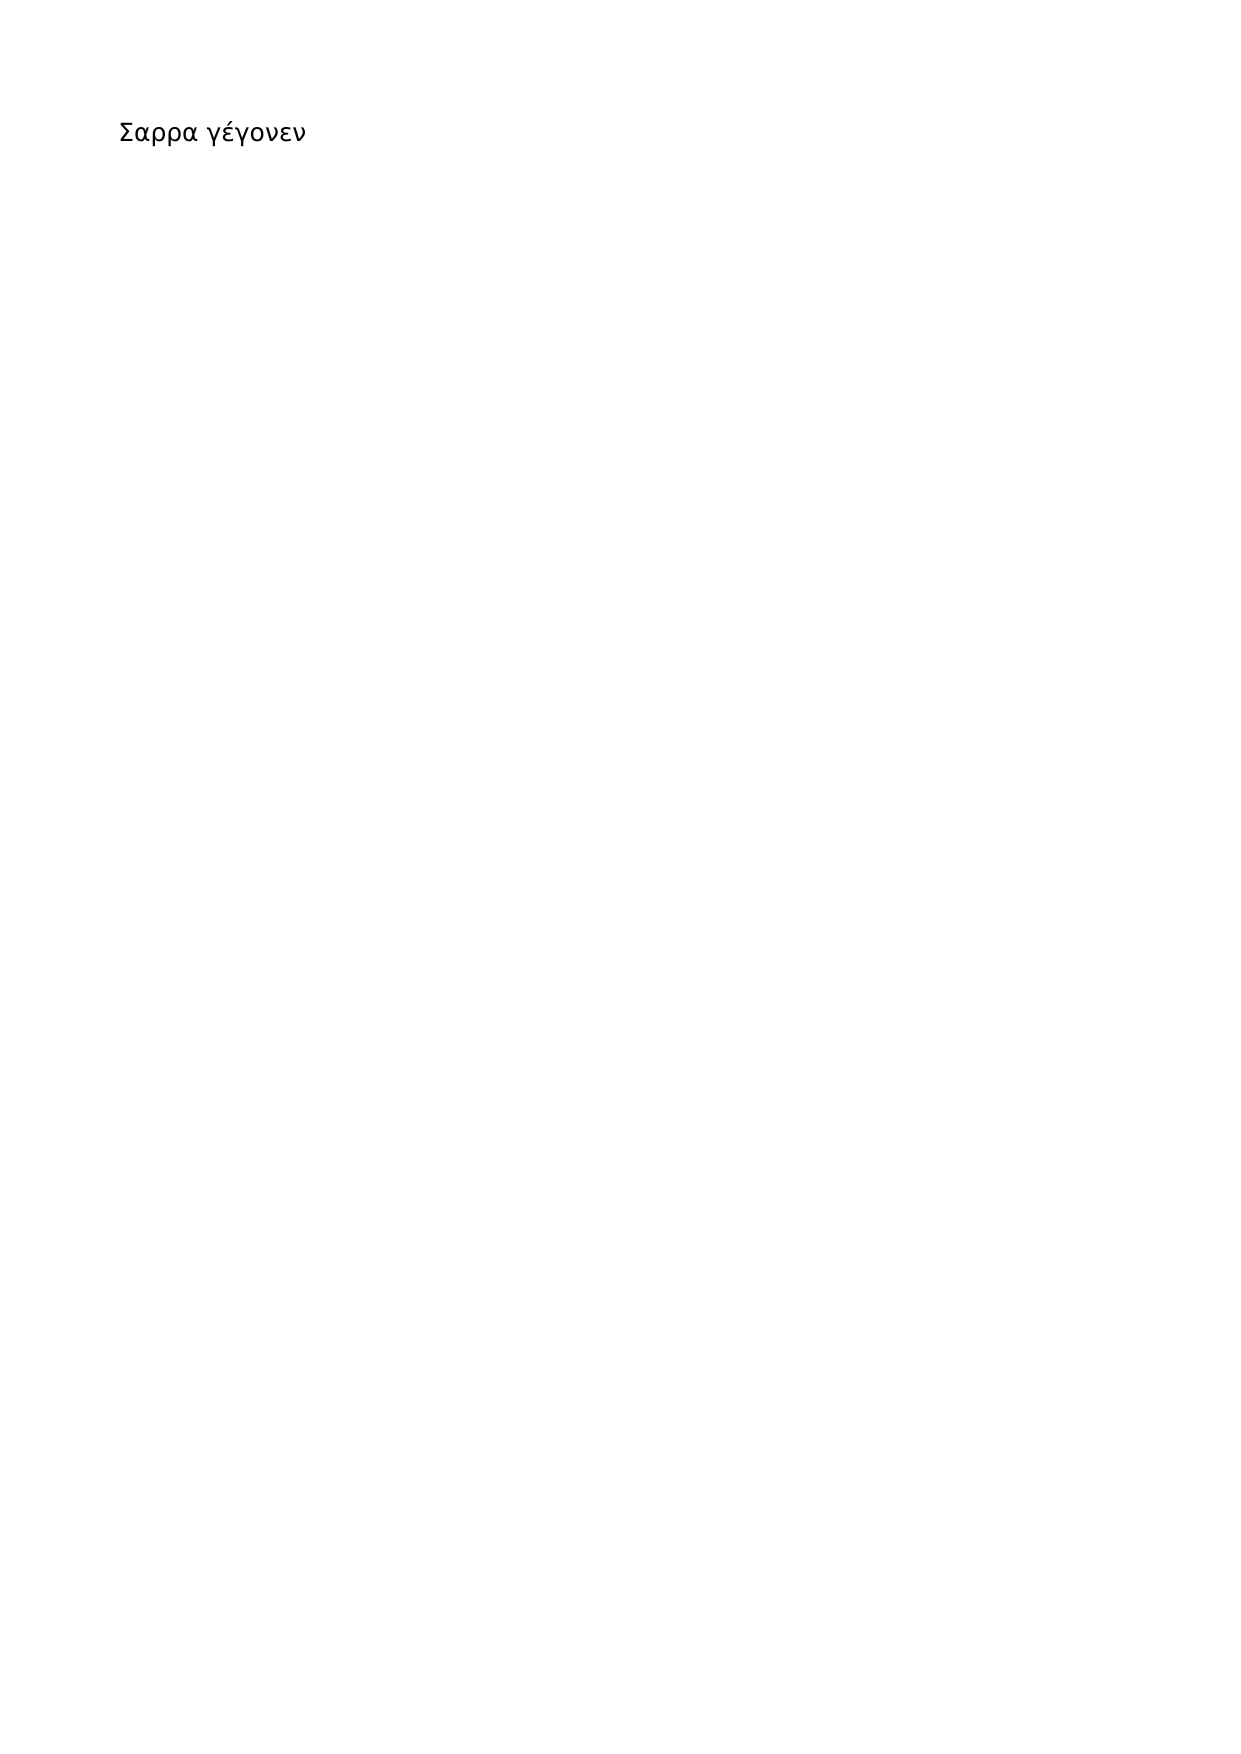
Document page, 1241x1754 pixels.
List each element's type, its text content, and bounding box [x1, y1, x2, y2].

text Σαρρα γέγονεν [118, 118, 1122, 147]
